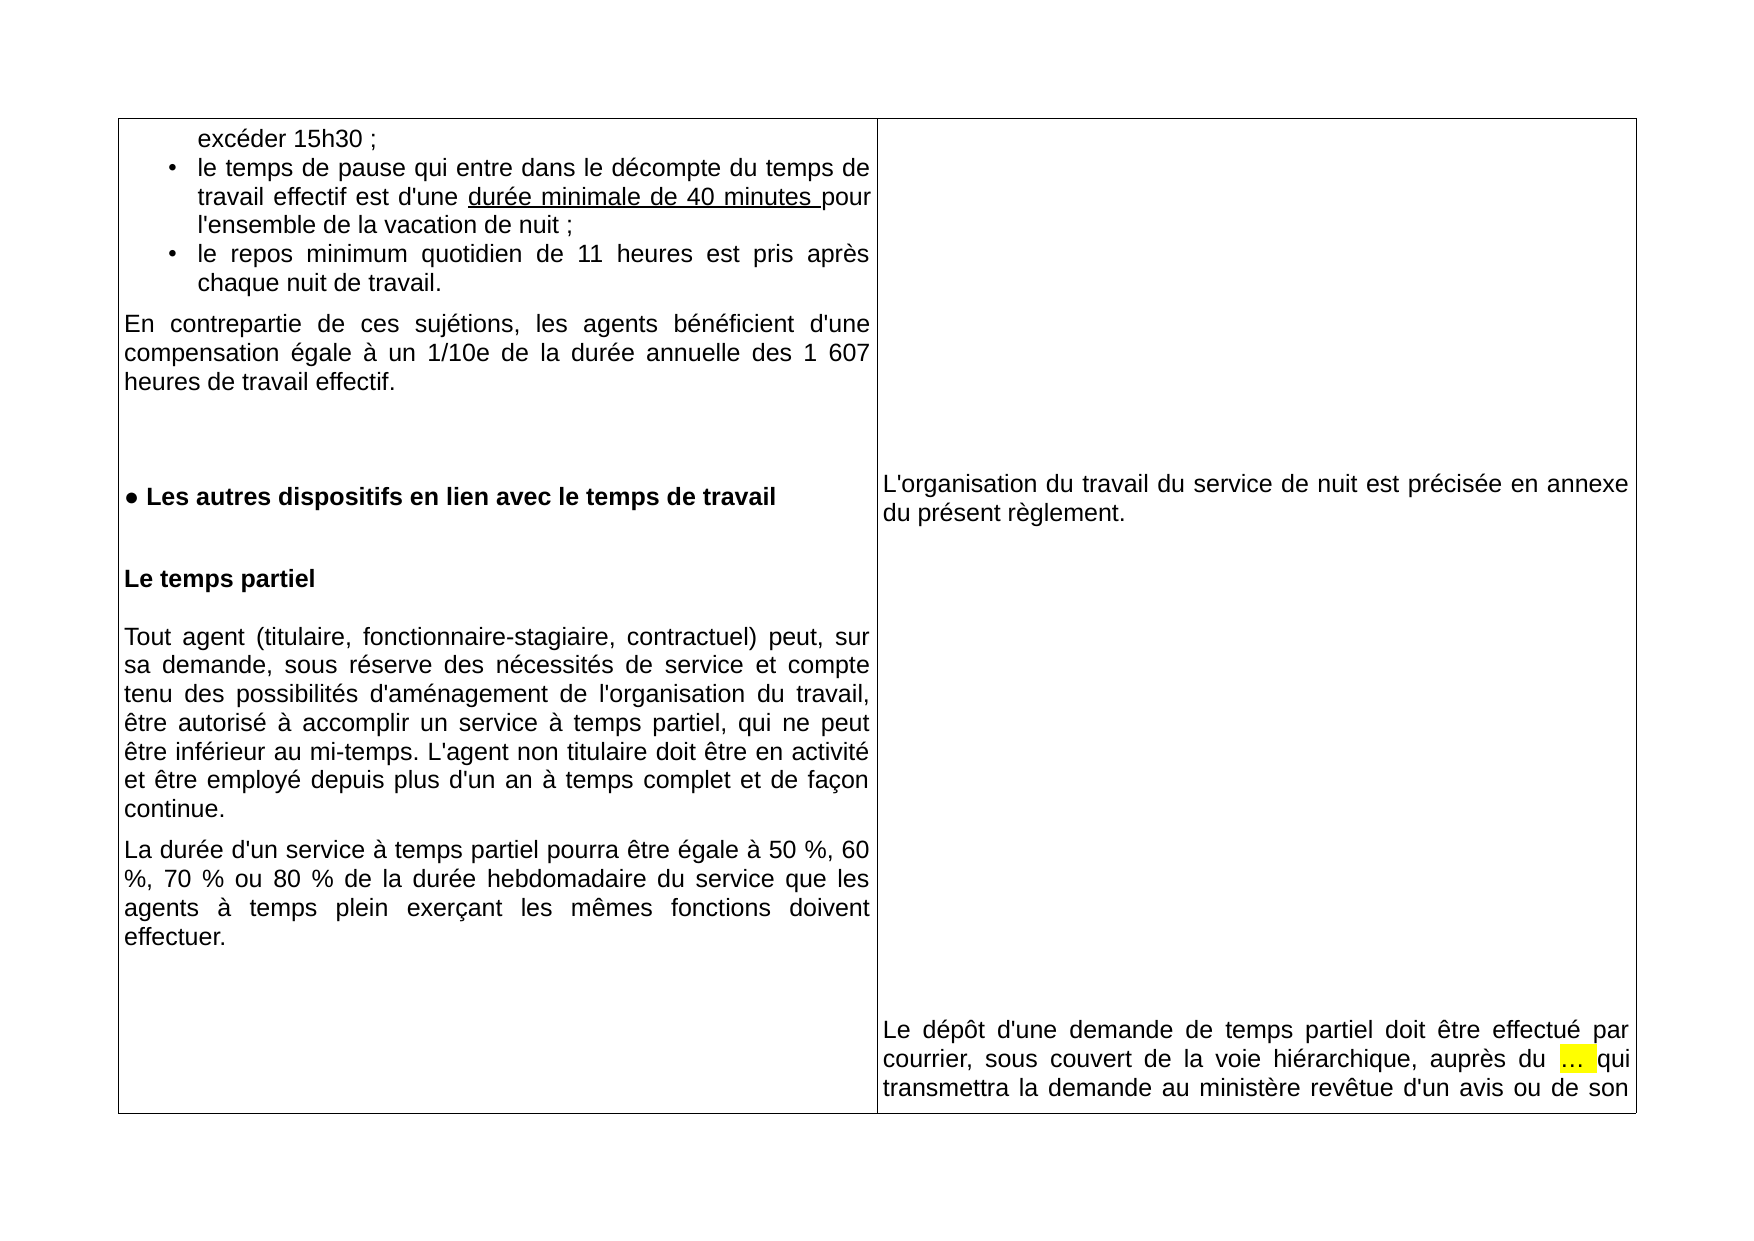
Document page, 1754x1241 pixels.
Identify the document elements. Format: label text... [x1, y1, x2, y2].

table_header L'organisation du travail du service de nuit est précisée en annexe du présent règlement. Le dépôt d'une demande de temps partiel doit être effectué par courrier, sous couvert de la voie hiérarchique, auprès du … qui transmettra la demande au ministère revêtue d'un avis ou de son [878, 119, 1636, 1112]
table_header TITRE III/ PRESENCE AU TRAVAIL 1. L'organisation du temps de travail ●La durée légale La durée légale du temps de travail correspond au temps de travail pendant lequel l'agent est à la disposition de son employeur et doit se conformer à ses directives sans pouvoir vaquer librement à ses occupations personnelles. Sa durée est fixée à 35h par semaine. Le décompte du temps de travail est réalisé sur la base d'une durée annuelle de travail effectif de 1 607 heures maximum, qui correspondent à l'obligation annuelle de service d'un agent travaillant à temps plein. La durée légale annuelle peut être minorée des compensations horaires évoquées au point 3 (cas notamment des personnels postés). ● Les cycles de travail Le travail est organisé selon des périodes de référence dénommées cycles de travail. Les conditions de mise en œuvre de ces cycles et les horaires de travail en résultant sont définis par chaque service ou établissement, après consultation du comité technique de la direction générale des patrimoines. Réglementairement, au ministère de la culture et de la communication de nombreux cycles de travail différents sont prévus. L'arrêté du 22 avril 2002 relatif aux cycles de travail au ministère de la culture et de la communication prévoit en effet que les cycles de travail sont fixés selon les dispositions suivantes : Il existe 13 cycles de travail différents : 35h sur 5 jours 36h15 sur 5 jours 36h15 sur 4,5jours/semaine 36h15 sur 3 semaines (1 semaine 38h45 sur 5 jours, 1 semaine 31h sur 4 jours, 1 semaine 38h45 sur 5 jours) 36h30 sur 5 jours 36h45 sur 5 jours 37h sur 5 jours 37h15 sur 5 jours 37h30 sur 5 jours 37h45 sur 5 jours 38h sur 5 jours 38h15 sur 5 jours 38h30 sur 5 jours Le choix d'un cycle a une conséquence sur le nombre de jours annuels de RTT (cf article 2). Les personnels en charge de fonctions d'encadrement et de conception ne sont pas soumises à l'un des cycles horaires du ministère. Ils sont réputés effectuer au moins 38h30 hebdomadaires. Les personnels exerçant des fonctions relevant de la filière de l'accueil, de la surveillance et du magasinage en fonction sur emplois postés ont une référence hebdomadaire calculée, en règle générale, sur deux semaines et les cycles de travail sont organisés en fonction des besoins des services et dans les limites suivantes : la durée hebdomadaire de travail dans le cycle est de 30h minimum et de 42h maximum ; la durée quotidienne de travail est de 8h30 maximum ; à titre exceptionnel, cette durée peut être portée à 9h30 ; le cycle de travail peut compter moins de 5 jours travaillés par semaine. Pour les agents en fonction dans les établissements ou services accueillant du public et soumis à des évolutions saisonnières de fréquentation, la durée hebdomadaire de travail ne peut être inférieure à 33h ni supérieure à 38h30. Dans le respect de ces limites, les rythmes de travail peuvent être organisés en fonction de 2 durées hebdomadaires ne pouvant faire l'objet que d'une seule alternance par an. ● Les horaires a) L'organisation des horaires de travail au sein de l'établissement Les retards répétés, qui perturbent le fonctionnement du service, peuvent donner lieu à l'engagement, à l'initiative du chef d'établissement ou de son représentant, d'une procédure disciplinaire. b) Le travail le dimanche et les jours fériés En application du décret n°2002-857 du 3 mai 2002, les personnels des corps d'accueil, de surveillance et de magasinage du ministère de la culture et de la communication, les techniciens des services culturels et des Bâtiments de France de la spécialité Surveillance et accueil et les ingénieurs des services culturels et du patrimoine de la spécialité services culturels soumis, en application des dispositions du décret du 25 août 2000, à une obligation régulière de travail dominical, peuvent percevoir une indemnité pour travail dominical régulier, non soumise à retenue pour pension, dès lors qu'ils travaillent dix dimanches. Cette indemnité est majorée à partir du 11e dimanche travaillé. Pour l'application du présent décret, les dimanches de Pâques et de Pentecôte, ainsi que tous les jours fériés, y compris lorsqu'ils coïncident avec un dimanche, ne sont pas considérés comme des dimanches. Ils ne sont pas pris en compte dans le nombre de dimanches retenus au titre de l'obligation régulière de travail dominical et sont exclus de ce dispositif, tant en ce qui concerne le décompte que l'indemnisation. Un arrêté du ministère chargé de la culture en fixe les taux et les modalités d'attribution. De même, en application du décret n°2002-856 du 3 mai 2002, les personnels des corps d'accueil, de surveillance et de magasinage du ministère de la culture et de la communication et les techniciens des services culturels et des Bâtiments de France de la spécialité surveillance et accueil qui effectuent leur service un jour férié dans le cadre de la durée annuelle du travail fixée à l'article 1er du décret du 25 août 2000 peuvent percevoir une indemnité pour service de jour férié non soumise à retenue pour pension civile. A ce titre, les dimanches de Pâques et de Pentecôte ainsi que tous les autres jours fériés, y compris lorsqu'ils coïncident avec un dimanche, sont considérés comme des jours fériés. c) Le travail de nuit S'agissant des personnels affectés de nuit à la sûreté, à la sécurité et à la prévention des incendies des établissements, le nombre annuel de nuits travaillées est fixé à 93. Pour l'organisation de leur temps de travail, il est dérogé aux garanties minimales dans les conditions suivantes : la durée quotidienne du travail ne peut excéder 15h30 ; l'amplitude maximale de la journée de travail ne peut excéder 15h30 ; le temps de pause qui entre dans le décompte du temps de travail effectif est d'une durée minimale de 40 minutes pour l'ensemble de la vacation de nuit ; le repos minimum quotidien de 11 heures est pris après chaque nuit de travail. En contrepartie de ces sujétions, les agents bénéficient d'une compensation égale à un 1/10e de la durée annuelle des 1 607 heures de travail effectif. ● Les autres dispositifs en lien avec le temps de travail Le temps partiel Tout agent (titulaire, fonctionnaire-stagiaire, contractuel) peut, sur sa demande, sous réserve des nécessités de service et compte tenu des possibilités d'aménagement de l'organisation du travail, être autorisé à accomplir un service à temps partiel, qui ne peut être inférieur au mi-temps. L'agent non titulaire doit être en activité et être employé depuis plus d'un an à temps complet et de façon continue. La durée d'un service à temps partiel pourra être égale à 50 %, 60 %, 70 % ou 80 % de la durée hebdomadaire du service que les agents à temps plein exerçant les mêmes fonctions doivent effectuer. Les horaires variables La possibilité de travailler selon un horaire variable peut être organisée, sous réserve des nécessités du service, après consultation du comité technique compétent. Les heures supplémentaires La durée annuelle du temps de travail peut être allongée si, à la demande de son chef de service, l'agent effectue des heures supplémentaires. Les heures supplémentaires, qui sont les heures de travail effectuées au-delà des bornes horaires définies dans le cycle de travail de l'intéressé et hors activités exercées dans le cadre de la mise à disposition d'espaces moyennant rémunération spécifique, font l'objet d'une compensation en temps sur la base d'un coefficient de récupération de 1,25 par heure travaillée. La récupération s'opère au plus tard durant le trimestre suivant l'accomplissement du temps supplémentaire. A défaut, elles peuvent faire l'objet d'une compensation indemnitaire. Le contingent mensuel des heures supplémentaires ne peut excéder 25h * la quotité de travail de l’agent (exemple pour un 80 % : 20h mensuelles) et la liste des fonctions ouvrant droit au versement des heures supplémentaires au ministère de la culture et de la communication est limitative : fixée par l'arrêté du 16 avril 2002 qui porte application des dispositions du décret n° 2002-60 du 14 janvier 2002, elle ne peut concerner que les personnels qui exerçent les fonctions suivantes : Agents affectés dans les cabinets ministériels ou auprès des directeurs d'administration centrale ou d'un service déconcentré Permanence de secrétariat Administration centrale et services déconcentrés Personnel d'exploitation, d'intendance et de fonctionnement Sécurité des biens, des personnes et des bâtiments Établissements et services ouverts au public Accueil, surveillance et magasinage Ameublement des résidences officielles Présentation des oeuvres Contraintes liées à la survie des animaux Fontainiers Sécurité des biens, des personnes et des bâtiments Permanences téléphoniques Quelles que soient leurs fonctions, les personnels en charge d'encadrement et de conception ne peuvent pas bénéficier de la compensation des heures supplémentaires, ni en temps, ni en indemnité dans la mesure où leur temps de travail est forfaitaire. La compensation horaire Dans certaines situations de travail, les agents peuvent bénéficier de compensations horaires. Dans ce cas, l'obligation annuelle de service des agents concernés, au regard de la durée légale du temps de travail, est réduite. Ces compensations horaires concernent les personnels postés (durée légale annuelle de travail réduite de 11 heures), le travail dominical des personnels postés, les personnels des bibliothèques et des centres d'archives nationales, les personnels travaillant en horaires décalés ou alternés et les personnels travaillant en sous-sol. L'astreinte La période d'astreinte est une période pendant laquelle l'agent, sans être à la disposition permanente et immédiate de son employeur, a l'obligation de demeurer à son domicile ou à proximité afin d'être en mesure d'intervenir pour effectuer un travail au service de l'administration. Elle peut être requise par le chef d'établissement dans les deux cas suivants : la protection des biens mobiliers et immobiliers, des sites et des personnes ; la continuité du fonctionnement et de la maintenance des services techniques et informatiques. L'astreinte peut être rémunérée si elle entre dans le cadre du décret n° 2007-646 du 30 avril 2007 relatif à la compensation et à l'indemnisation des astreintes et des interventions au ministère de la culture et de la communication. L'organisation de l'astreinte des personnels logés en convention d'occupation précaire et/ou en nécessité absolue de service fait quant à elle l'objet d'une note établie à l'entrée dans les lieux destinée à l'occupant et actualisée au fur et à mesure de l'évolution des nécessités de service. La participation à des activités exercées dans le cadre de la mise à disposition d'espaces moyennant rémunération spécifique Le décret n°95-972 du 25 août 1995 fixe les modalités de rétribution des personnels des musées nationaux participant à l'organisation de manifestations en faveur de personnes physiques ou morales extérieures aux musées. La participation à ces activités se fait sur volontariat du personnel. En cas de nombreuses candidatures, le chef d'établissement doit mettre en place un dispositif transparent assurant un roulement et tout refus doit être expliqué. La participation à ces activités s'inscrit dans le cadre des règles générales de fonctionnement de l'établissement, qui demeure l'employeur. Les cycles de travail doivent tenir compte des règles rappelées plus haut, notamment en matière de durée légale du travail. 2. Les congés et absences diverses ● Les congés annuels Tout agent public en activité a droit pour une année de service accompli du 1er janvier au 31 décembre, à un congé annuel d'une durée égale à 5 fois ses obligations hebdomadaires de service. Cette durée est appréciée en nombre de jours effectivement ouvrés. Sauf pour les agents ayant opté pour un cycle hebdomadaire de 35 heures sur 5 jours travaillés de durée fixe, à ces congés annuels légaux s'ajoute une semaine propre au ministère de la Culture et de la Communication portant le nombre de congés annuels à 32 jours pour les agents travaillant à temps plein. Les agents publics qui n'exercent pas leurs fonctions pendant la totalité de la période de référence ont droit à un congé annuel dont la durée est calculée au prorata de la durée des services accomplis. Des dispositions particulières, consultables sur l'intranet du ministère chargé de la culture, existent pour les fonctionnaires âgés de moins de vingt et un ans au premier jour de la période de référence. Le calendrier des congés est fixé par le chef du service, après consultation des intéressés, compte tenu des fractionnements et échelonnements de congés que l'intérêt du service peut rendre nécessaires. Les agents chargés de famille bénéficient d'une priorité pour le choix des périodes de congés annuels. Un agent peut, à tout moment, pendant la durée de son congé, être rappelé à son poste en cas de nécessité. S'il ne peut réclamer l'indemnisation du trouble que l'interruption de son congé lui a causé, il est en droit d'obtenir le remboursement des dépenses imprévues occasionnées par cette interruption. Au titre des congés annuels, l'absence du service ne peut excéder 31 jours consécutifs. Le mode de calcul des 31 jours prend en compte tous les jours d'absence du service, c'est-à-dire les jours fériés, les jours de repos hebdomadaire, les jours de congés annuels et les jours non travaillés pour les agents à temps partiel . Toutefois, cette restriction n'empêche pas d'accoler aux jours de congés annuels des jours ARTT ou des jours épargnés sur le CET. Par ailleurs, cette disposition ne s'applique pas aux fonctionnaires bénéficiant d'un congé bonifié ou aux agents de l'Etat autorisés exceptionnellement à cumuler leurs congés annuels pour se rendre dans leurs pays d'origine ou pour accompagner leurs conjoints se rendant dans leur pays d'origine. Les absences pour maladie, longue maladie, longue durée, maternité, adoption, formation professionnelle ou syndicale et période d'instruction militaire sont considérées comme service accompli et ne sont pas déduites du droit à congé annuel. Les congés annuels peuvent être pris, au ministère de la Culture et de la Communication, jusqu'au 30 avril de l'année n+1. Par dérogation, le report des congés annuels non pris, du fait de congés pour raison de santé, est accordé sur la totalité de l'année n+1. ● La réduction du temps de travail L'agent travaillant au delà de la durée légale du temps de travail peut prétendre à des compensations horaires (RTT) dès lors que la durée annuelle de référence de 1 607 heures est respectée. Selon le cycle horaire auquel appartient l'agent, des jours d'absence supplémentaires lui sont accordés au titre des ARTT. Si l'utilisation de ces jours est souvent comparable à celle des congés annuels, les jours ARTT doivent toutefois être distingués et faire l'objet d'un décompte spécifique. * en application combinée du décret n°84-972 du 26 octobre 1984 relatif aux congés annuels des fonctionnaires de l'Etat et de l'arrêté du 22 avril 2002 relatif aux cycles de travail au ministère de la culture et de la communication. ** ce nombre peut être minoré selon l'option d'application de l'arrêté du 7 décembre 2005 fixant la journée de solidarité au ministère de la culture et de la communication faite par le service. Les personnels en charge de fonctions d'encadrement et de conception bénéficient de 13 jours annuels de RTT. Les jours de RTT des agents de la filière de l'accueil, de la surveillance et du magasinage en fonction sur emplois postés sont intégrés dans leurs plannings. Contrairement aux congés annuels, les absences de l'agent pour raison de santé ont une incidence sur son droit à ARTT. Les jours ARTT accordés au titre d'une année civile constituent en effet un crédit ouvert au début de l'année considérée. Les congés pour raison de santé (congés maladie, congés de grave maladie, congés de longue maladie et congés de longue durée y compris ceux résultant d'un accident du travail ou d'une maladie professionnelle) réduisent de façon proportionnelle ce nombre de jours. Selon son cycle de travail, dès lors qu'un agent atteint au cours de l'année un certain nombre de jours d'absence, une journée de RTT est amputée de son crédit annuel. L'absence est calculée en additionnant les périodes de congés pour raison de santé, continues ou discontinues. Ne sont concernées que les absences qui correspondent à des jours normalement travaillés au regard des obligations de service de l'agent malade. ● Les jours de fractionnement Le 1er novembre, les gestionnaires de congé examinent le nombre de jours de congé de l'année en cours restant à prendre : Si celui-ci est de 5 à 7 jours, 1 jour de fractionnement est accordé à l'agent. Si celui-ci est égal ou supérieur à 8 jours, 2 jours de fractionnement sont accordés à l'agent. Si le 1er novembre le nombre de jours de congé annuel restant à prendre est toutefois inférieur à 5 jours, le gestionnaire vérifie le nombre de jours de congé pris entre le 1er janvier et le 30 avril : Si l'agent a pris entre 5 et 7 jours avant le 1er mai, 1 jour de fractionnement lui est accordé. Si l'agent a pris au moins 8 jours de congés avant le 1er mai, 2 jours de fractionnement lui sont accordés. ● Le compte épargne-temps Tout agent, fonctionnaire (hors stagiaire) ou contractuel, employé de manière continue et ayant accompli au moins une année de service, peut ouvrir un compte épargne-temps. ● Les congés bonifiés Le congé bonifié est un régime particulier de congés auquel peuvent prétendre certains fonctionnaires, notamment ceux originaires des départements d'outre-mer (DOM) exerçant en métropole. Ce congé a pour objet de leur permettre d'effectuer périodiquement un séjour dans leur département d'origine. ● Les autorisations d'absence Des autorisations d'absence peuvent être accordées aux agents qui en font la demande. Certaines sont de droit et d'autres sont accordées par le chef de service dans la mesure où elles sont compatibles avec le bon fonctionnement du service. Une circulaire du secrétaire général du ministère chargé de la culture datée du 28 mai 2013, jointe en annexe, en fixe la liste. Des autorisations d'absence peuvent également être accordées aux agents qui désirent participer aux cérémonies célébrées à l'occasion des principales fêtes propres à leur confession. Il appartient au chef de service de vérifier les dates des cérémonies pour lesquelles les autorisations d'absence sont demandées. ● Les congés pour maladie Toute absence pour raison de santé doit être signalée, par téléphone ou par mél, dans les premières 24 heures, à son chef de service en lui indiquant la durée probable de l'indisponibilité. Ce signalement vaut également en cas de prolongation de l'arrêt. De même, l'agent malade doit adresser à son supérieur hiérarchique son arrêt de travail dans un délai raisonnable pour un agent titulaire et sous 48 heures pour un agent non titulaire. Un agent ne peut décider de reprendre le travail avant la date prévue sur son arrêt que sur avis médical. Un agent mis en congé sur avis du comité médical ne peut pas reprendre le travail avant un nouvel avis du comité médical sur sa reprise et la production d'un arrêté ou d'une décision par le ministère chargé de la culture. ● Les autres congés ou situation interruptives statutaires Les fonctionnaires et agents non titulaires de droit public peuvent bénéficier, sous certaines conditions, d'autres congés: - Congé de formation - Congé de maternité ou adoption - Congé de paternité et d'accueil de l'enfant - Congé parental - Disponibilité (fonctionnaire) ou congé non rémunéré (non titulaires) - Congé de présence parentale - Congé d'accompagnement d'une personne en fin de vie - Congé pour création ou reprise d'entreprise (non titulaires) ● Les absences imprévues En cas d'absence imprévue, il convient de le signaler immédiatement, par téléphone ou à défaut par mél, à son supérieur hiérarchique ou au plus tard dans les 24 heures et de régulariser cette absence en transmettant un justificatif à son supérieur hiérarchique sous 48 jours ouvrés (arrêt de travail, formulaire d'autorisation d'absence...). A défaut de régularisation, il sera procédé à une retenue sur salaire par trentième pour service non fait. 3. Les règles de vie au travail ● Accès aux locaux et circulation dans l'enceinte du bâtiment Le règlement de circulation intérieure (annexé) et le protocole de sécurité chargement-déchargement régissent les conditions d'accès et de circulation avec véhicule dans l'enceinte du bâtiment. ● Dotations et matériels Quand la fonction l’exige, le port de la tenue est obligatoire durant les heures de service. L’usage du téléphone, de la messagerie électronique, de la connexion Internet, des photocopieurs, des télécopieurs, des ordinateurs, sont destinés prioritairement à un usage professionnel et, le cas échéant, à un usage syndical. Le téléchargement d'applications sur les téléphones et les ordinateurs, doit être, pour des raisons de sécurité, fait avec la plus grande prudence en installant uniquement les applications nécessaires en provenance de magasins d’applications réputés fiables et en étant attentif aux données accédées par l’application. L'utilisation de la voie postale de l’établissement pour envoyer du courrier personnel est proscrite. Concernant l’équipement informatique et plus particulièrement la messagerie électronique et Internet mis à disposition, il convient de respecter la charte d’utilisation des moyens informatiques en ligne sur l'intranet du ministère chargé de la culture. En outre, l'usage de la messagerie électronique fait l'objet de recommandations énoncées dans la charte courriels qui a été approuvée dans les différents CHSCT du ministère et qui est également accessible sur l'intranet. Les agents postés ne doivent pas utiliser leur téléphone mobile personnel pendant leurs heures de service que ce soit pour téléphoner, envoyer des textos ou utiliser internet. Le personnel est tenu de conserver en bon état le matériel confié pour l’exécution du travail. Les matériels, objets, machines, outils matériaux et fournitures ne doivent être utilisés que pour l'exécution de ce travail et ne doivent pas être emportés, même pour quelques jours, sauf accord du responsable hiérarchique pour un usage professionnel. Avant un départ définitif de l’établissement, le matériel, les documents et les fichiers informatiques à usage professionnel doivent être restitués. En particulier, doivent être rendus à son supérieur hiérarchique, le cas échéant le badge d’identification et les clefs qui ont été confiées pour l'exercice des missions. Tout agent doit veiller également avant de quitter l’établissement à libérer le cas échéant le vestiaire qui lui a été attribué en remettant ensuite la clef à son supérieur hiérarchique. L’affichage doit être fait sur les panneaux muraux mis en place à cet effet et selon leur vocation. Les affiches, notes de service ou tracts syndicaux apposés sur leurs panneaux respectifs ne doivent pas être détériorés ou retirés par le personnel. S'ils n'ont pas été correctement apposés, seule la direction de l'établissement peut décider de les retirer ou de les déplacer. 4. Les déplacements ● Ordres de mission On ne peut s’absenter de son poste de travail durant son service sans motif valable ni quitter l’établissement sans autorisation préalable de son supérieur hiérarchique. Tout déplacement pour raison de service donne obligatoirement et préalablement lieu à un ordre de mission signé et validé par le chef d'établissement ou son représentant. L'ordre de mission précise : - la date et l'heure de début et de fin de la mission - l'objet de la mission - le lieu de la mission - le nombre et l'identité des personnes participant à la mission - le mode de transport utilisé Pour les agents amenés à se déplacer de façon récurrente vers la même destination, des ordres de mission permanents peuvent être exceptionnellement établis par le chef d'établissement ou son représentant. L'administration centrale dispose d'un marché voyagiste. Et l'obtention des titres de transport par tout autre canal est donc proscrit. Une convocation à une formation, une réunion vaut ordre de mission. ● Utilisation d'un véhicule de service ou personnel Pour un déplacement, l'utilisation d'un véhicule de service ou d'un véhicule personnel est possible quand aucun moyen de transport collectif n'est disponible ou pour des raisons de service tel qu'un transport d'oeuvres ou de matériel. L’utilisation d'un véhicule personnel ou d'un véhicule de l’établissement est soumise à l’autorisation expresse du chef d’établissement ou de son représentant pour une durée limitée et conditionnée par un avis médical de non contre-indication. L’intéressé doit également au préalable s’assurer qu’il est en possession des pièces et documents concernant le véhicule et respecter pendant le trajet les règlements concernant la circulation et le stationnement. En cas d’accident avec le véhicule, le conducteur préviendra au plus vite son responsable hiérarchique, qui devra en référer immédiatement au secrétaire général. S'agissant des véhicules de service, le personnel est également tenu de les conserver en bon état. En aucun cas, les véhicules de l’établissement ne doivent être utilisés à des fins personnelles ou à d’autres fins que celles auxquelles ils sont destinés. Un carnet d'entretien et de suivi doit être renseigné par les utilisateurs. La prévention du risque routier fait l'objet d'un point particulier dans le document unique d'évaluation des risques professionnels (DUERP) de l'établissement. 5. Eco-citoyenneté et développement durable 6. La vie syndicale L'exercice du droit syndical dans la fonction publique est régi par le décret n°82-447 modifié du 28 mai 1982 dont sont extraites ci-après les dispositions. L'administration doit mettre à la disposition des organisations syndicales représentatives dans le service ou groupe de services considéré, ayant une section syndicale, un local commun aux différentes organisations lorsque les effectifs du personnel de ce service ou groupe de services implantés dans un bâtiment administratif commun sont égaux ou supérieurs à cinquante agents. Dans toute la mesure du possible, l'administration met un local distinct à la disposition de chacune de ces organisations. L'octroi de locaux distincts est de droit lorsque les effectifs du personnel de ce service ou groupe de services implantés dans un bâtiment administratif commun sont supérieurs à cinq cents agents. Les organisations syndicales peuvent tenir des réunions statutaires ou d'information à l'intérieur des bâtiments administratifs en dehors des horaires de service. Elles peuvent également tenir des réunions durant les heures de service mais dans ce cas seuls les agents qui ne sont pas en service ou qui bénéficient d'une autorisation spéciale d'absence peuvent y assister. Les organisations syndicales représentatives sont en outre autorisées à tenir, pendant les heures de service, des réunions mensuelles d'information. Chacun des membres du personnel a le droit de participer à l'une de ces réunions, dans la limite d'une heure par mois. Sous réserve des nécessités du service dûment motivées, les organisations syndicales peuvent regrouper leurs réunions d'information en cas, notamment, de dispersion des services. Les réunions résultant d'un regroupement se déroulent dans l'un des bâtiments des services concernés. Chacun des membres du personnel a le droit de participer à l'une de ces réunions, dans la limite de trois heures par trimestre. Leur tenue ne peut conduire à ce que les autorisations spéciales d'absence accordées aux agents désirant y assister excèdent douze heures par année civile, délais de route non compris. Pendant la période de six semaines précédant le jour du scrutin organisé pour le renouvellement d'une ou plusieurs instances de concertation, chacun des membres du personnel peut assister à une réunion d'information spéciale, dont la durée ne peut excéder une heure par agent. Cette réunion spéciale peut être organisée par toute organisation syndicale candidate à l'élection considérée. Lorsqu'un préavis de grève est déposé par une ou plusieurs organisations syndicales représentatives du ministère chargé de la culture, il est demandé aux personnels, pour assurer un bon fonctionnement des services, de se signaler au plus tard la veille du premier jour de grève, auprès de …., et de prévenir quotidiennement celui-ci de son intention en cas de poursuite du mouvement. La grève est un droit garanti par la Loi aux agents publics (cf Titre I du présent règlement) et l'absence pour grève, qui donne lieu à une retenue sur salaire par trentièmes pour service non fait, ne peut pas être reprochée aux personnels. L'agent qui, pendant une période de grève, ne se signale pas comme gréviste mais qui ne fournit pas pour autant de justificatif d'absence, sera par défaut considéré comme gréviste. Toute mention de participation à une grève ou toute mention d'action ou d'appartenance syndicale au dossier individuel des personnels, dont les fiches d'évaluation font partie, est prohibée. Le fonctionnement des organisations syndicales est quant à lui régi par le décret n°82-447 du 28 mai 1982, modifié, relatif à l'exercice du droit syndical dans la fonction publique. Ces dispositions sont complétées, le cas échéant, par les notes et circulaires de la direction générale de la fonction publique ou du ministère chargé de la culture et l'ensemble peut donner lieu à l'élaboration d'un document concerté localement avec les représentants des personnels pour notamment préciser les moyens mis concrètement à leur disposition (hors moyens ministériels, tels que le volume des décharges d'activité de service et des autorisations spéciales d'absence contingentées). 7. La vie associative [119, 119, 877, 1112]
